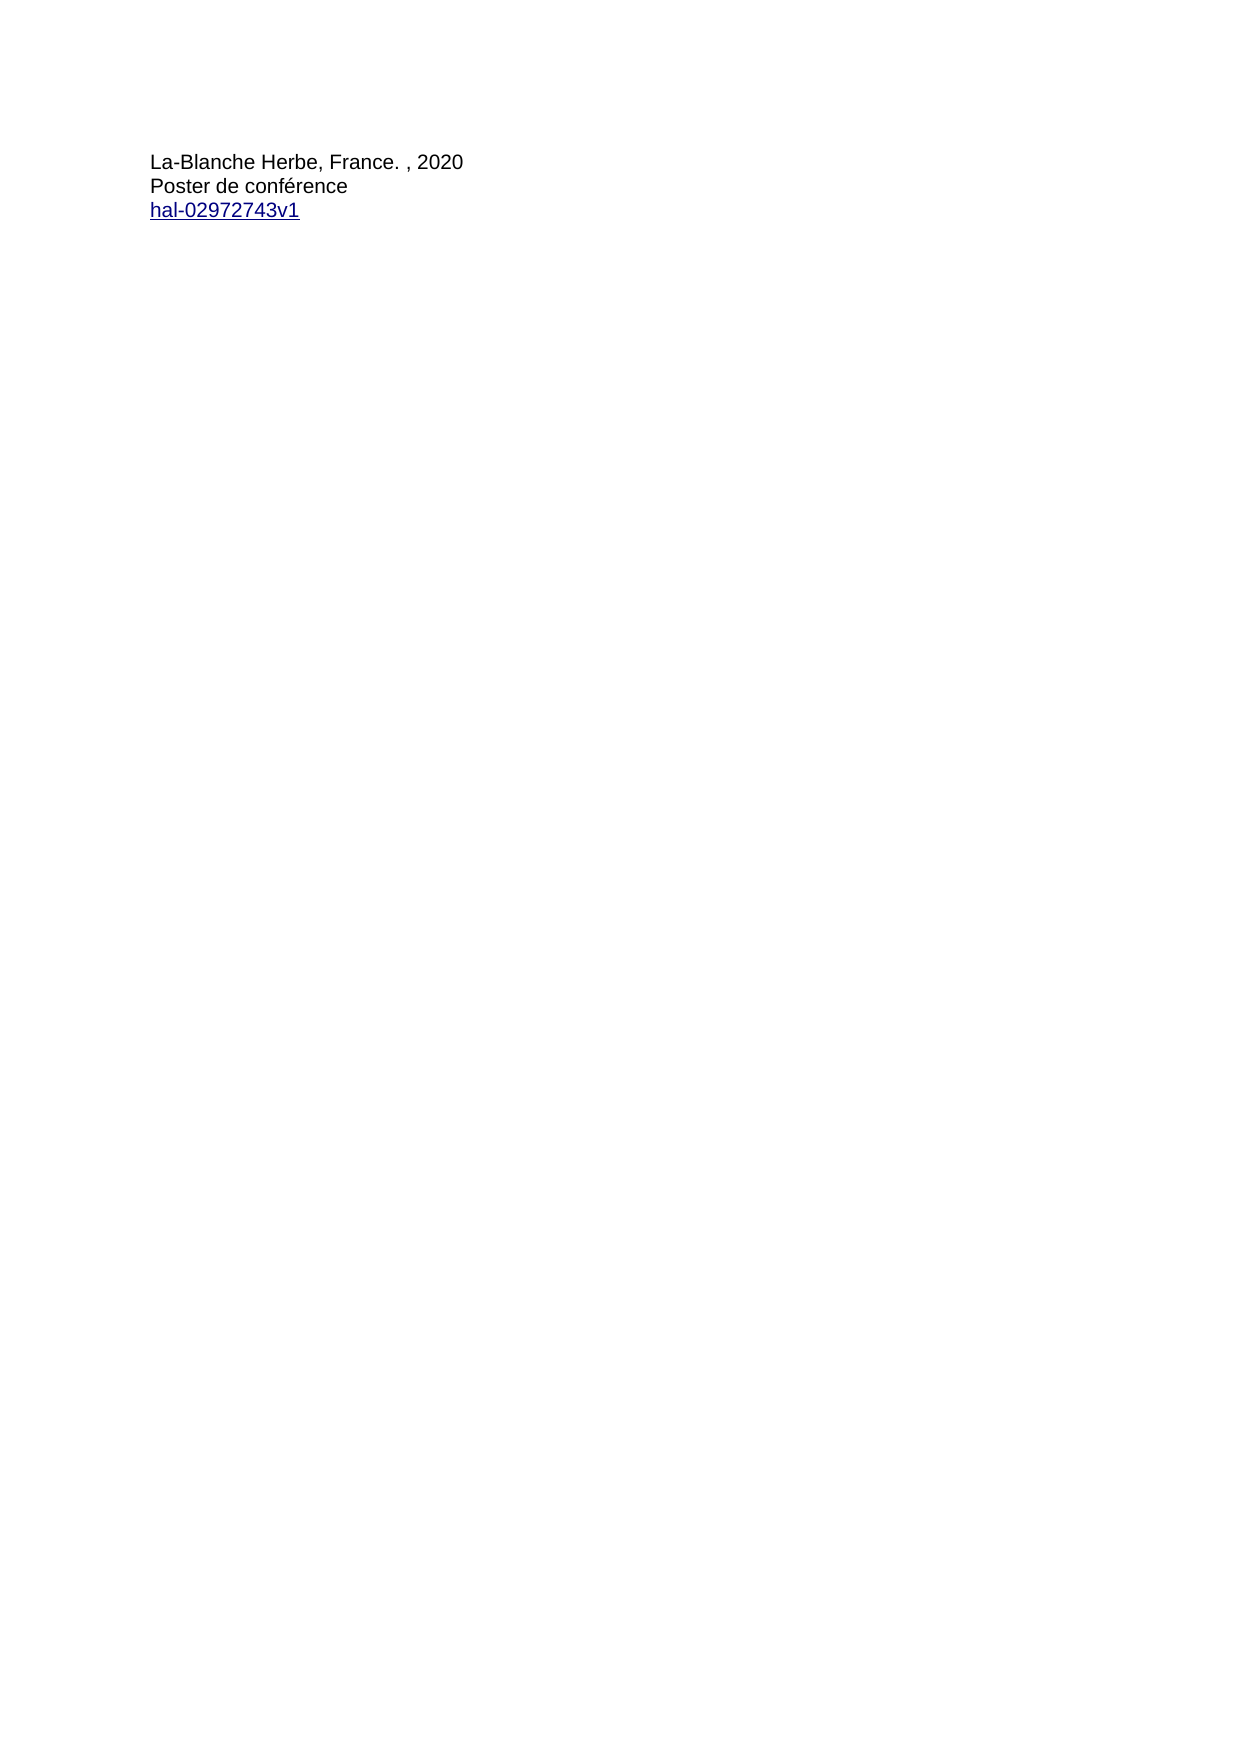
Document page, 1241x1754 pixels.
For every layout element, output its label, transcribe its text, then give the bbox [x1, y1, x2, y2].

table_header Mise en BD du projet Foucault fiches de lecture Adèle Huguet,Carolina Verlengia,Marie-Laure Massot Fiches et fichiers. L'archive Foucault à l'ère du numérique. Colloque de clôture du projet ANR Foucault Fiches de Lecture – Première partie à l’IMEC Abbaye d’Ardenne, Sep 2020, Saint-Germain-La-Blanche Herbe, France. , 2020 Poster de conférence hal-02972743v1 [150, 150, 1090, 222]
